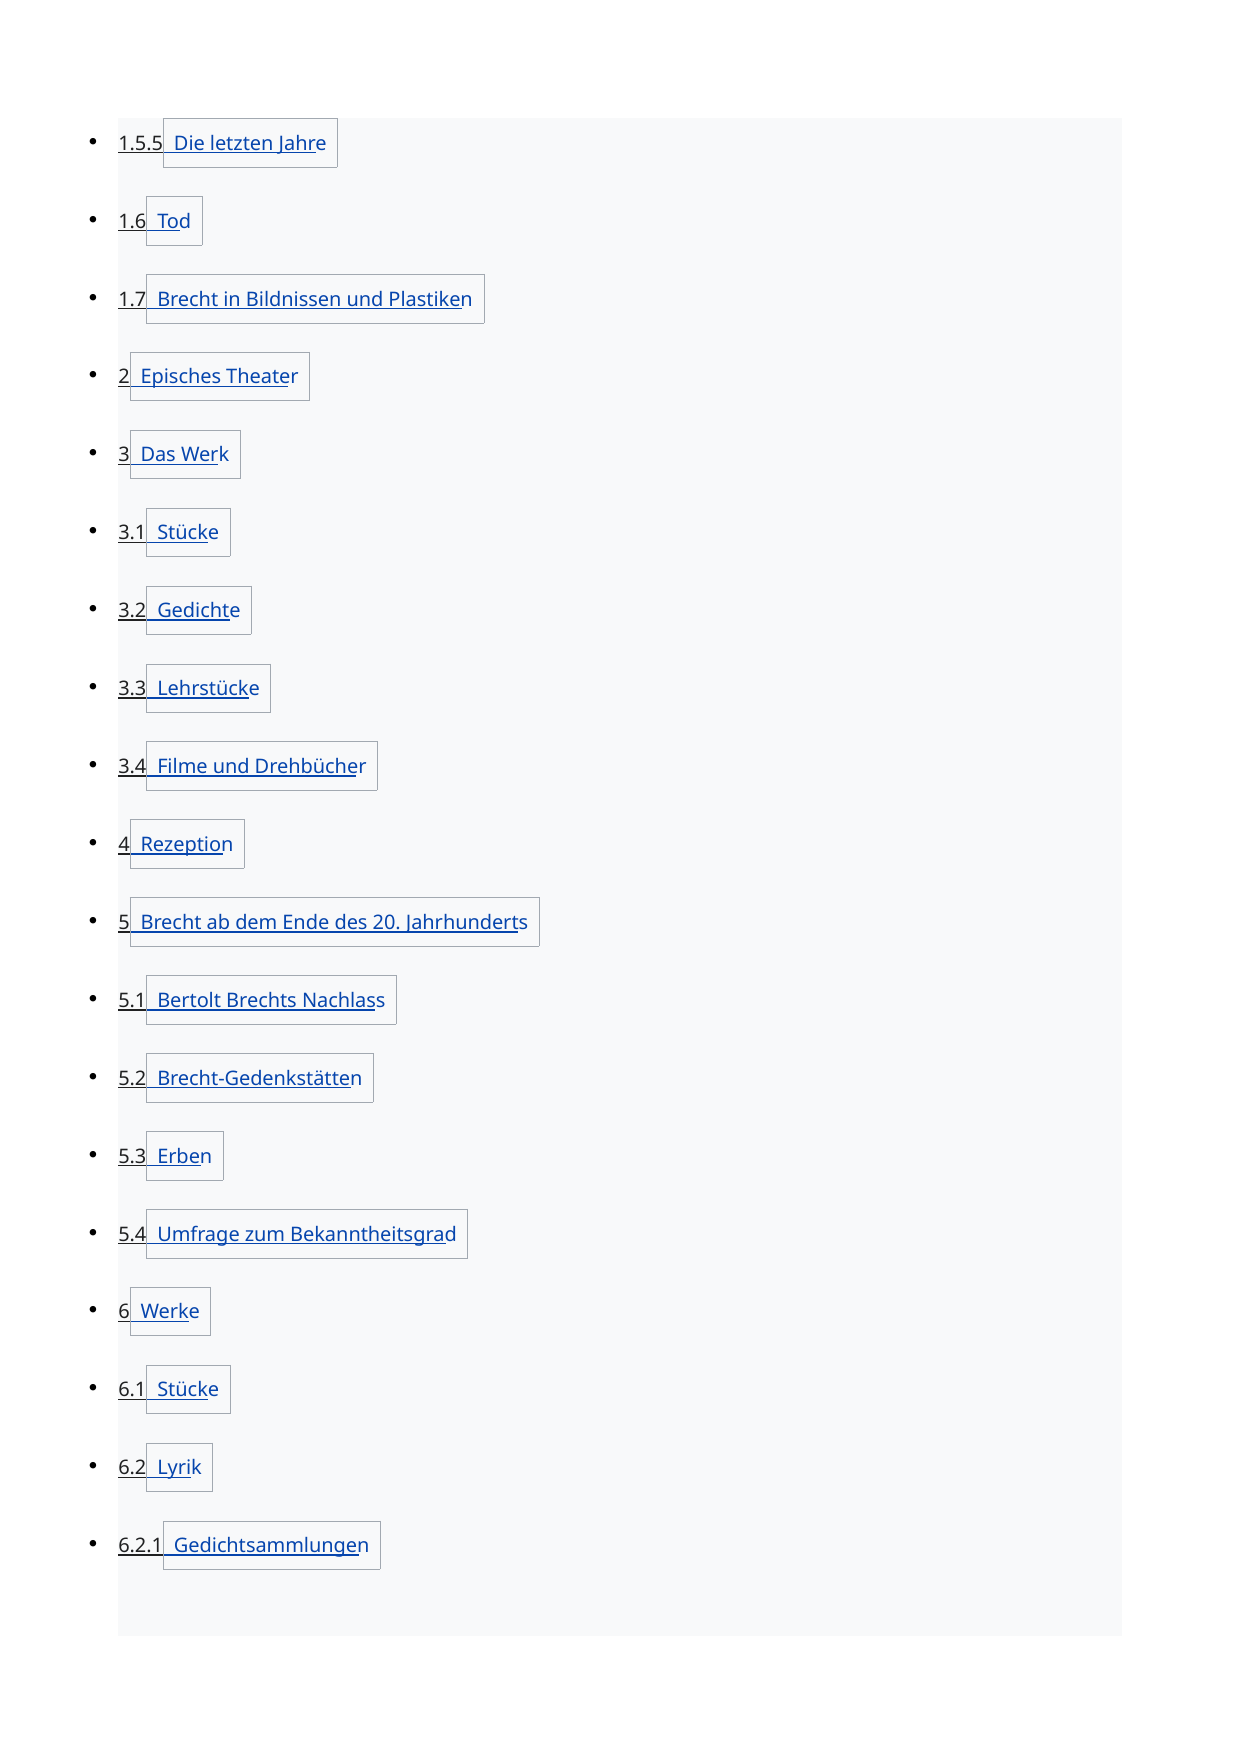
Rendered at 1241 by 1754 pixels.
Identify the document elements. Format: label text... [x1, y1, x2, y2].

list 3.3Lehrstücke [271, 663, 1122, 712]
list 6.2 [118, 1443, 146, 1477]
list 5.2 [118, 1053, 146, 1087]
list Gedichte [147, 587, 251, 634]
list [231, 1365, 1122, 1413]
list 3 [118, 430, 130, 464]
list 1.7 [118, 274, 146, 308]
list [224, 1131, 1122, 1180]
list 3.3Lehrstücke [147, 665, 270, 712]
list Erben [147, 1132, 223, 1180]
list 5.1 [118, 975, 146, 1009]
list 5 [118, 897, 130, 931]
list [211, 1287, 1122, 1336]
list [213, 1443, 1122, 1491]
list 6.2.1 [118, 1521, 163, 1554]
list 3.2 [118, 586, 146, 619]
list [118, 1166, 146, 1180]
list 5.3 [118, 1131, 146, 1165]
list [485, 274, 1122, 323]
list Brecht-Gedenkstätten [147, 1054, 373, 1102]
list [118, 1400, 146, 1413]
list [118, 1322, 130, 1336]
list Die letzten Jahre [164, 119, 337, 167]
list 2 [118, 352, 130, 386]
list [374, 1053, 1122, 1102]
list [245, 819, 1122, 868]
list Gedichtsammlungen [164, 1522, 380, 1569]
list [378, 741, 1122, 790]
list Brecht ab dem Ende des 20. Jahrhunderts [131, 898, 539, 946]
list 6.1 [118, 1365, 146, 1399]
list [203, 196, 1122, 245]
list 1.6 [118, 196, 146, 230]
list [118, 1478, 146, 1491]
list 3.1 [118, 508, 146, 542]
list [118, 543, 146, 556]
list [118, 621, 146, 634]
list [252, 586, 1122, 634]
list 6 [118, 1287, 130, 1321]
list [468, 1209, 1122, 1258]
list 3.3Lehrstücke [118, 699, 146, 712]
list Lyrik [147, 1444, 212, 1491]
list Das Werk [131, 431, 240, 478]
list [338, 118, 1122, 167]
list Umfrage zum Bekanntheitsgrad [147, 1210, 467, 1258]
list [118, 153, 163, 167]
list Stücke [147, 1366, 230, 1413]
list [241, 430, 1122, 478]
list Filme und Drehbücher [147, 742, 377, 790]
list Brecht in Bildnissen und Plastiken [147, 275, 484, 323]
list [231, 508, 1122, 556]
list Episches Theater [131, 353, 309, 400]
list [397, 975, 1122, 1024]
list 4 [118, 819, 130, 853]
list [118, 1556, 163, 1569]
list 3.4 [118, 741, 146, 775]
list [310, 352, 1122, 401]
list Werke [131, 1288, 210, 1335]
list Tod [147, 197, 202, 245]
list 1.5.5 [118, 118, 163, 152]
list [381, 1521, 1122, 1569]
list 5.4 [118, 1209, 146, 1243]
list [118, 231, 146, 245]
list 3.3Lehrstücke [118, 663, 270, 697]
list Rezeption [131, 820, 244, 868]
list [540, 897, 1122, 946]
list Stücke [147, 509, 230, 556]
list Bertolt Brechts Nachlass [147, 976, 396, 1024]
